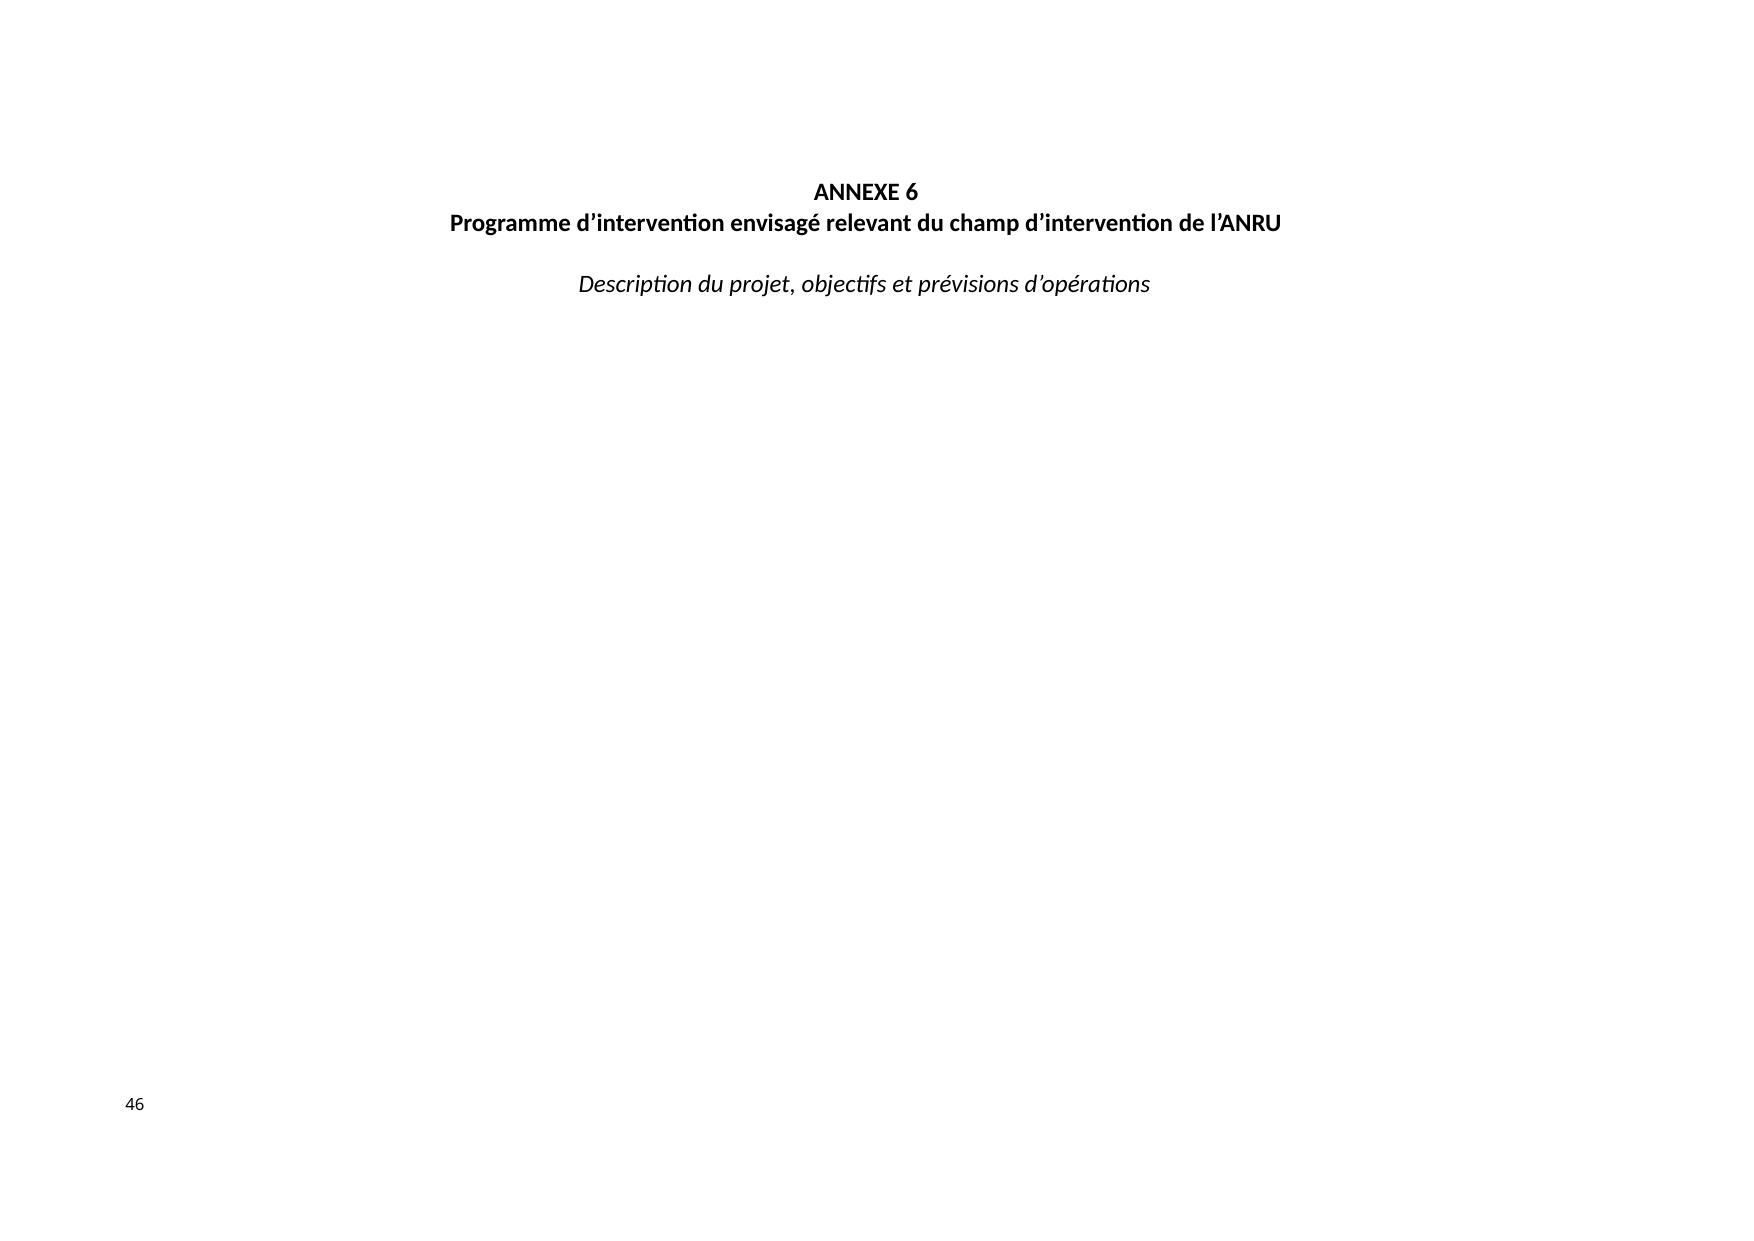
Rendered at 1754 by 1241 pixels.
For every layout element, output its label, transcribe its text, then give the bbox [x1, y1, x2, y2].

text ANNEXE 6 [125, 176, 1606, 207]
text Programme d’intervention envisagé relevant du champ d’intervention de l’ANRU [125, 207, 1606, 237]
text Description du projet, objectifs et prévisions d’opérations [125, 237, 1606, 298]
